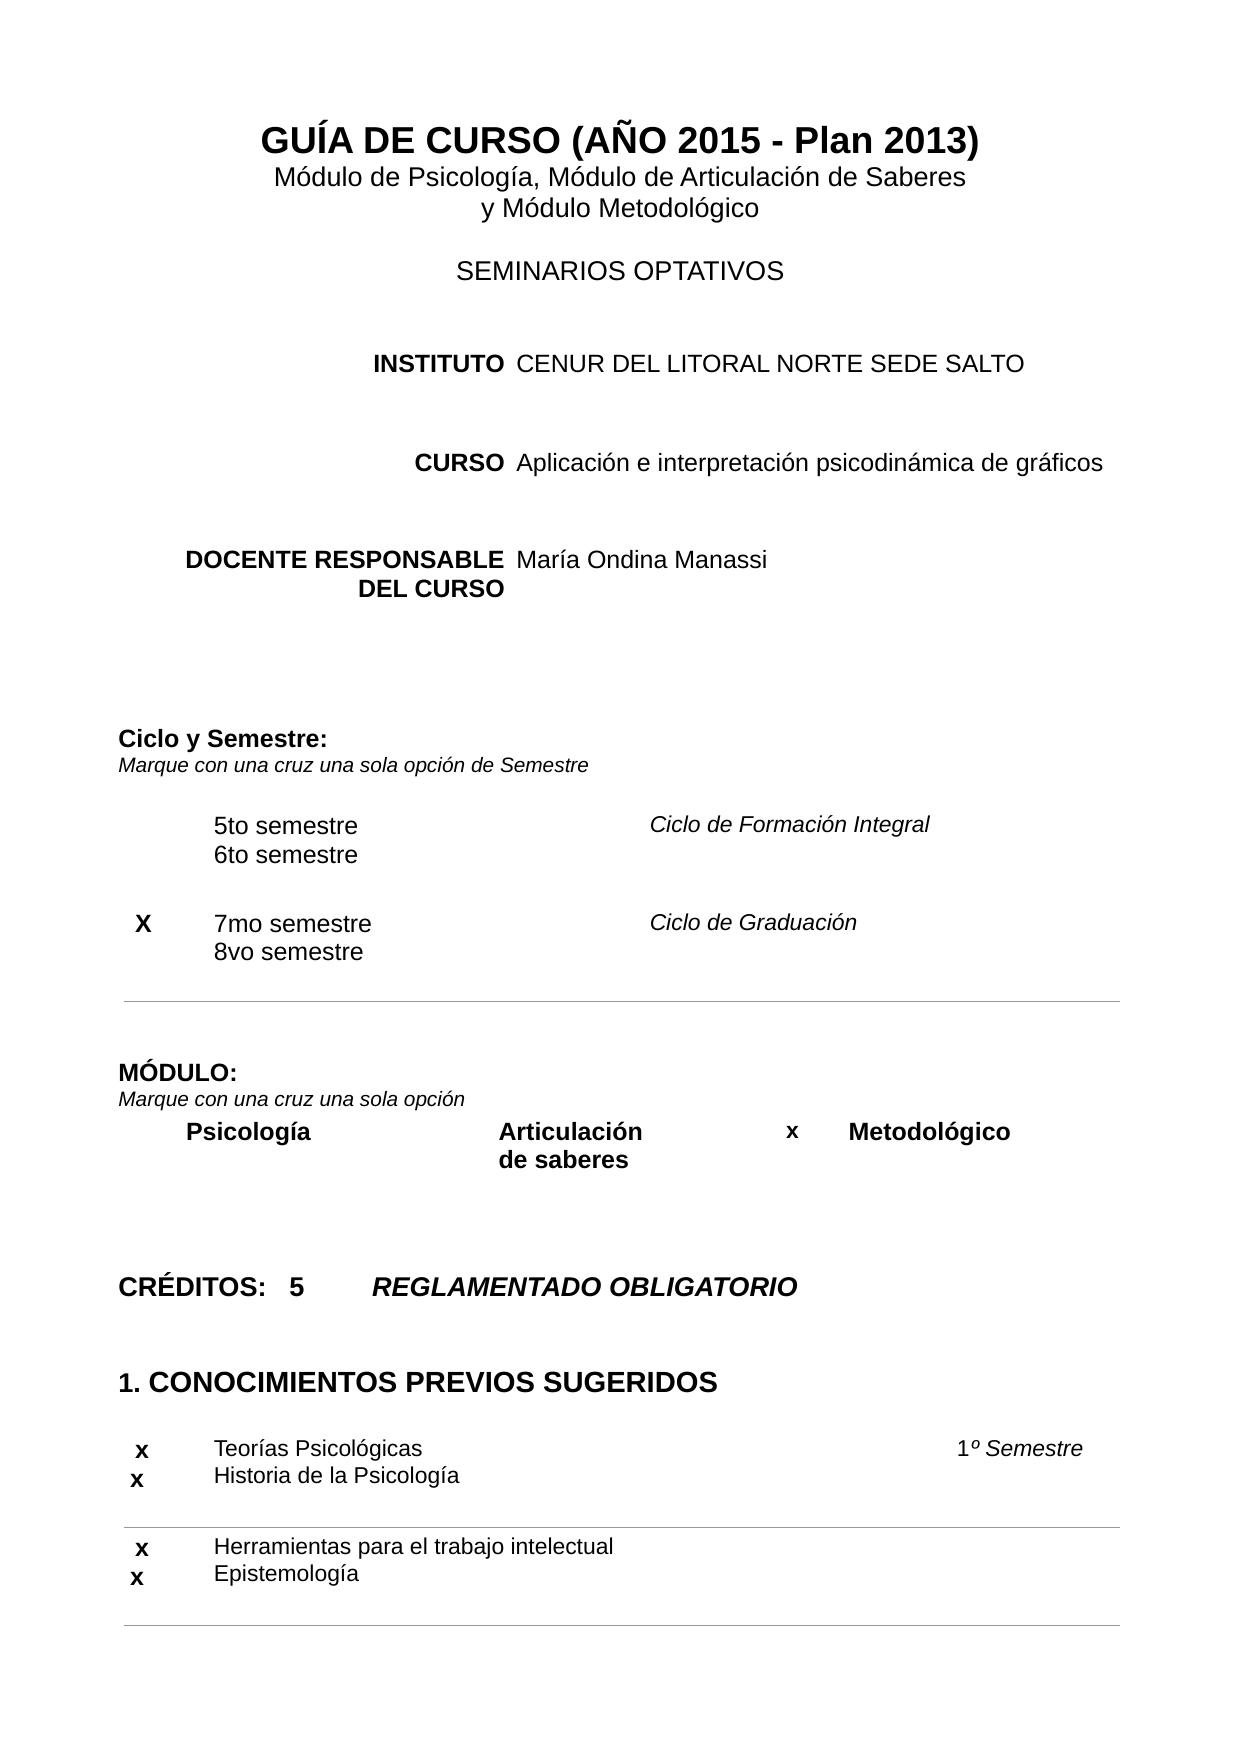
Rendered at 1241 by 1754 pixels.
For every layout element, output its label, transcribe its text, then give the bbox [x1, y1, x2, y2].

text CRÉDITOS: 5 REGLAMENTADO OBLIGATORIO [118, 1271, 1122, 1302]
text 1. CONOCIMIENTOS PREVIOS SUGERIDOS [118, 1365, 1122, 1398]
table_cell Ciclo de Graduación [644, 903, 1120, 1001]
table_header Ciclo de Formación Integral [644, 805, 1120, 903]
table_cell María Ondina Manassi [510, 540, 1128, 637]
table_header [427, 1111, 493, 1208]
table_header [124, 805, 208, 903]
table_header Psicología [180, 1111, 343, 1208]
text Marque con una cruz una sola opción [118, 1087, 1122, 1111]
table_header x [774, 1111, 843, 1208]
table_header x x [124, 1528, 208, 1625]
table_header [124, 1111, 180, 1208]
table_cell X [124, 903, 208, 1001]
table_header Articulación de saberes [493, 1111, 696, 1208]
table_cell Aplicación e interpretación psicodinámica de gráficos [510, 442, 1128, 540]
table_header 5to semestre 6to semestre [208, 805, 644, 903]
table_header Herramientas para el trabajo intelectual Epistemología [208, 1528, 1120, 1625]
text GUÍA DE CURSO (AÑO 2015 - Plan 2013) [118, 118, 1122, 161]
table_header CENUR DEL LITORAL NORTE SEDE SALTO [510, 344, 1128, 442]
table_cell DOCENTE RESPONSABLE DEL CURSO [124, 540, 510, 637]
table_header [696, 1111, 774, 1208]
text MÓDULO: [118, 1058, 1122, 1087]
table_header [343, 1111, 427, 1208]
table_header x x [124, 1430, 208, 1527]
table_header Teorías Psicológicas 1º Semestre Historia de la Psicología [208, 1430, 1120, 1527]
table_cell CURSO [124, 442, 510, 540]
table_header Metodológico [843, 1111, 1056, 1208]
table_header INSTITUTO [124, 344, 510, 442]
text y Módulo Metodológico [118, 192, 1122, 224]
text Ciclo y Semestre: Marque con una cruz una sola opción de Semestre [118, 724, 1122, 776]
table_cell 7mo semestre 8vo semestre [208, 903, 644, 1001]
text SEMINARIOS OPTATIVOS [118, 224, 1122, 286]
text Módulo de Psicología, Módulo de Articulación de Saberes [118, 161, 1122, 192]
